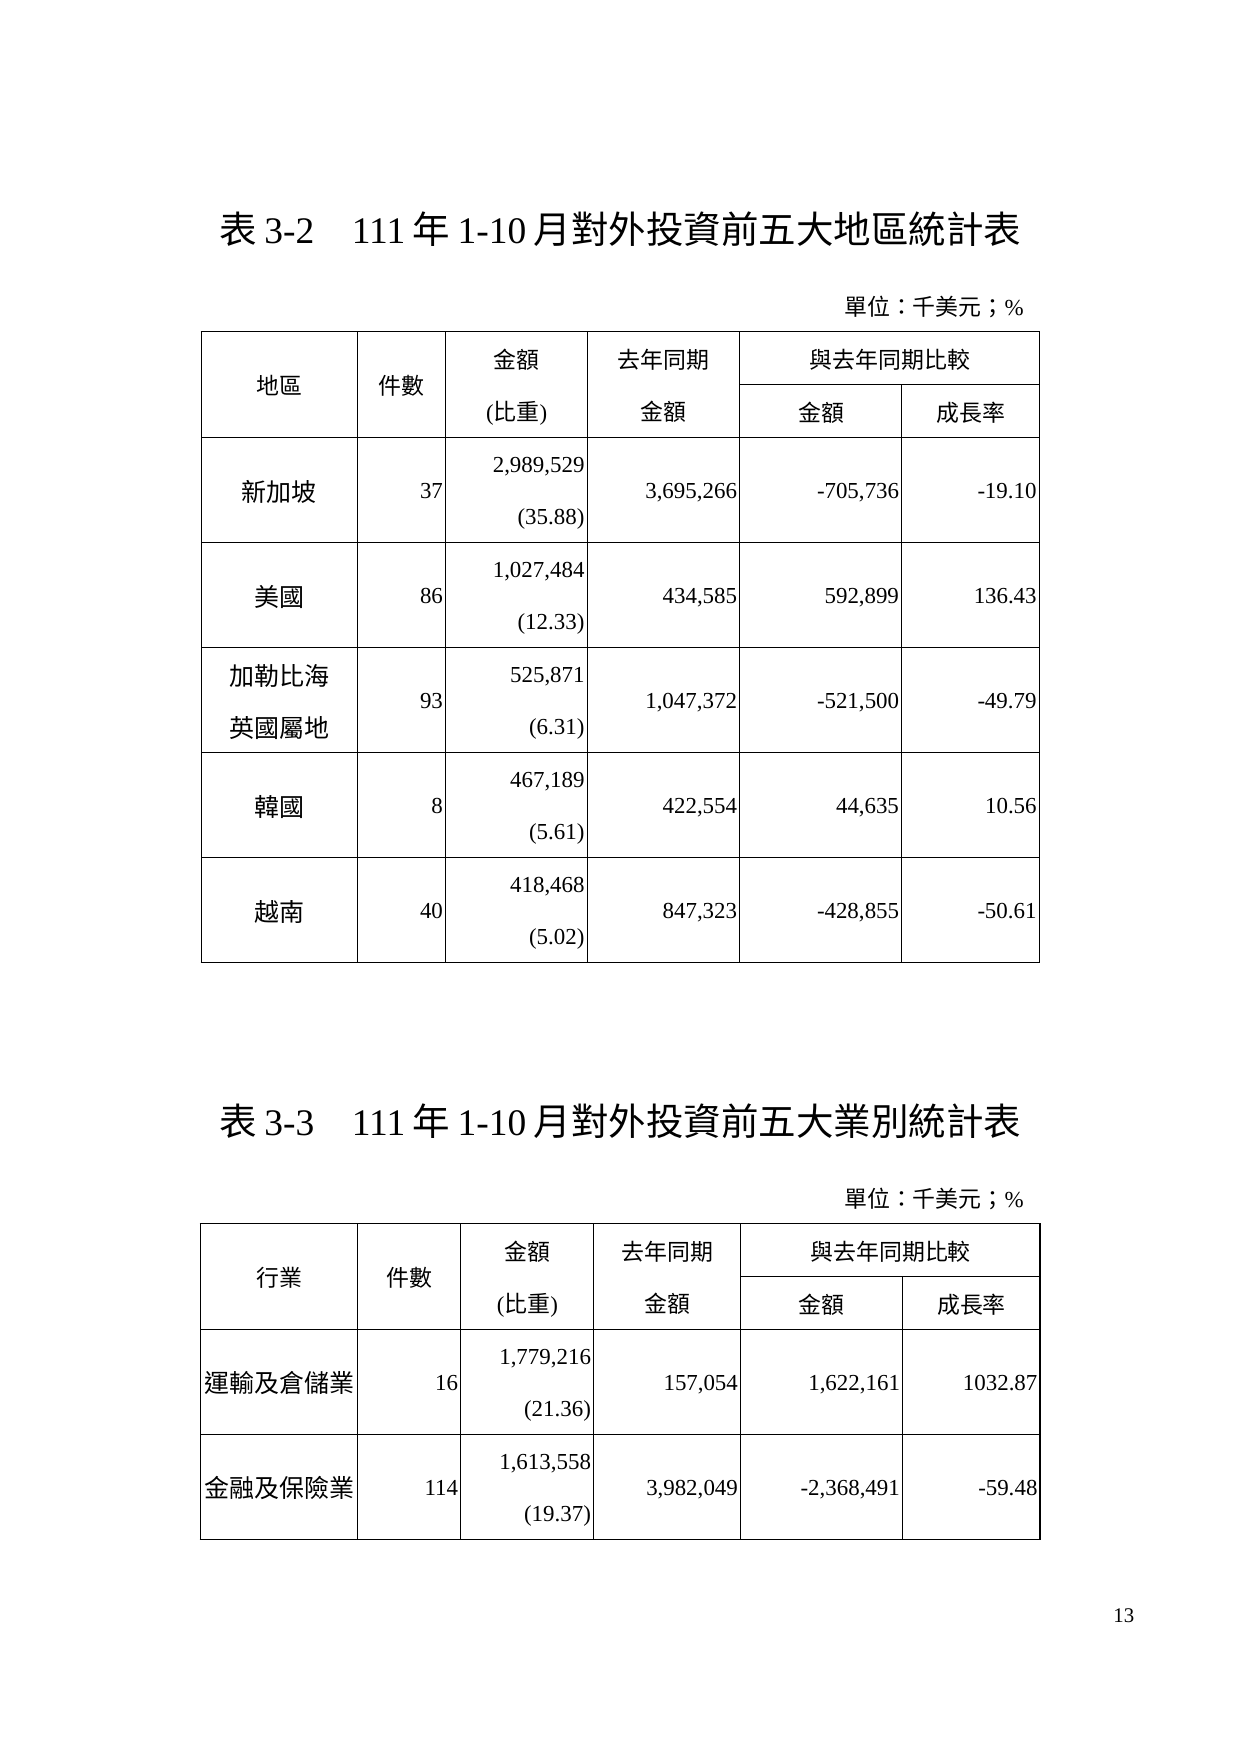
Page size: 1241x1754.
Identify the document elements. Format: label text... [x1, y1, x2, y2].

table_cell 1,027,484 (12.33) [446, 543, 587, 647]
table_cell 美國 [202, 543, 357, 647]
table_cell 8 [358, 753, 445, 857]
table_cell 434,585 [588, 543, 739, 647]
table_cell 新加坡 [202, 438, 357, 542]
table_cell 136.43 [902, 543, 1039, 647]
table_cell -521,500 [740, 648, 901, 752]
table_cell 847,323 [588, 858, 739, 962]
table_cell 運輸及倉儲業 [201, 1330, 357, 1434]
table_header 行業 [201, 1224, 357, 1329]
table_cell 422,554 [588, 753, 739, 857]
table_cell 16 [358, 1330, 460, 1434]
table_cell -49.79 [902, 648, 1039, 752]
table_cell 韓國 [202, 753, 357, 857]
table_cell 157,054 [594, 1330, 740, 1434]
table_cell 418,468 (5.02) [446, 858, 587, 962]
table_cell 467,189 (5.61) [446, 753, 587, 857]
table_header 去年同期 金額 [594, 1224, 740, 1329]
table_header 與去年同期比較 [740, 332, 1039, 384]
text 單位：千美元；% [106, 279, 1134, 331]
table_header 地區 [202, 332, 357, 437]
table_cell -428,855 [740, 858, 901, 962]
text 表3-3 111年1-10月對外投資前五大業別統計表 [106, 1067, 1134, 1171]
table_cell -50.61 [902, 858, 1039, 962]
table_header 件數 [358, 1224, 460, 1329]
table_cell 44,635 [740, 753, 901, 857]
table_cell 3,982,049 [594, 1435, 740, 1539]
table_cell 越南 [202, 858, 357, 962]
table_cell 592,899 [740, 543, 901, 647]
table_cell 金融及保險業 [201, 1435, 357, 1539]
table_cell 86 [358, 543, 445, 647]
text 單位：千美元；% [106, 1171, 1134, 1223]
table_header 與去年同期比較 [741, 1224, 1039, 1276]
table_cell 成長率 [903, 1277, 1039, 1329]
table_cell 93 [358, 648, 445, 752]
table_header 金額 (比重) [461, 1224, 593, 1329]
text 表3-2 111年1-10月對外投資前五大地區統計表 [106, 175, 1134, 279]
table_cell 金額 [741, 1277, 902, 1329]
table_cell 3,695,266 [588, 438, 739, 542]
table_cell 1,779,216 (21.36) [461, 1330, 593, 1434]
table_header 件數 [358, 332, 445, 437]
table_cell 1,613,558 (19.37) [461, 1435, 593, 1539]
table_cell 10.56 [902, 753, 1039, 857]
table_cell 加勒比海 英國屬地 [202, 648, 357, 752]
table_cell 1,047,372 [588, 648, 739, 752]
table_cell -19.10 [902, 438, 1039, 542]
table_cell 成長率 [902, 385, 1039, 437]
table_header 金額 (比重) [446, 332, 587, 437]
table_cell 1,622,161 [741, 1330, 902, 1434]
table_cell -59.48 [903, 1435, 1039, 1539]
table_cell 金額 [740, 385, 901, 437]
table_cell 40 [358, 858, 445, 962]
table_header 去年同期 金額 [588, 332, 739, 437]
table_cell -705,736 [740, 438, 901, 542]
table_cell 525,871 (6.31) [446, 648, 587, 752]
table_cell -2,368,491 [741, 1435, 902, 1539]
table_cell 114 [358, 1435, 460, 1539]
table_cell 1032.87 [903, 1330, 1039, 1434]
table_cell 37 [358, 438, 445, 542]
table_cell 2,989,529 (35.88) [446, 438, 587, 542]
